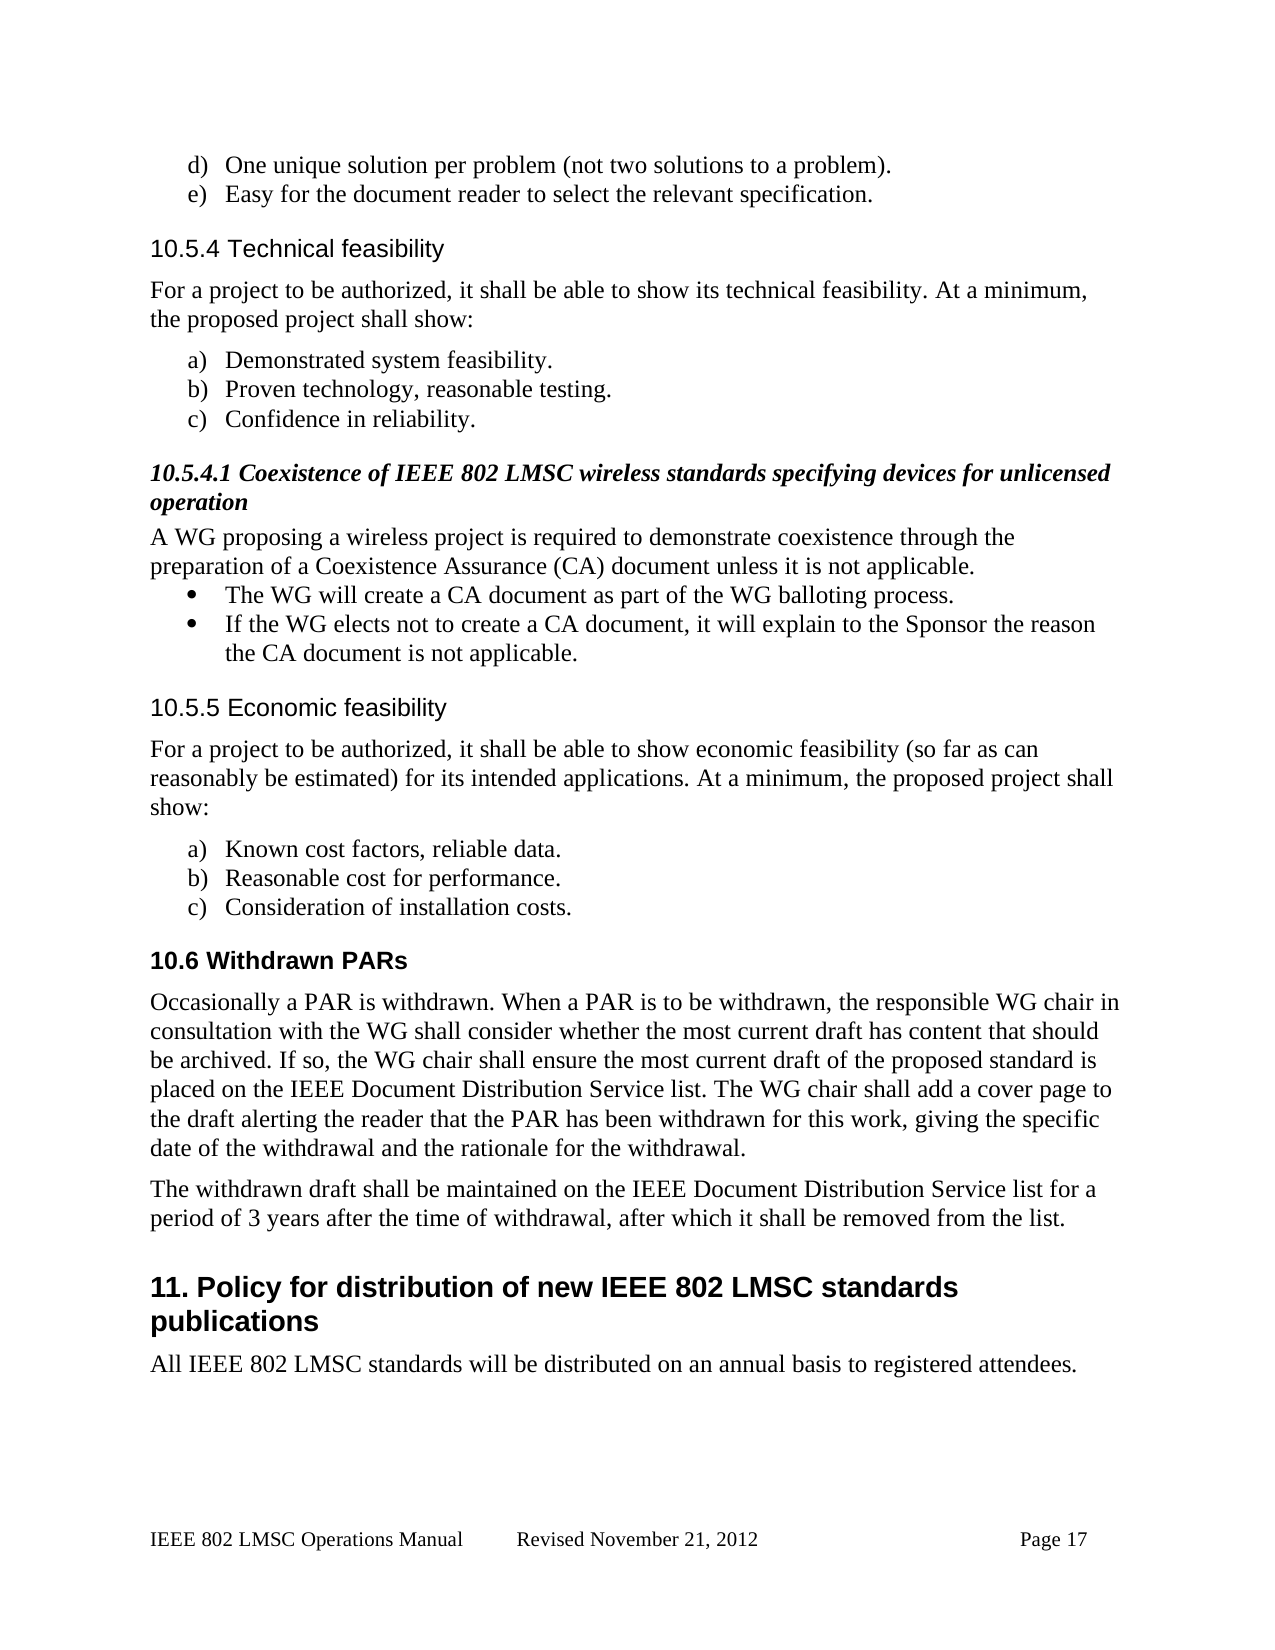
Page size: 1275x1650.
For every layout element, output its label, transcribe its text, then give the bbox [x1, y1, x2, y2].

text All IEEE 802 LMSC standards will be distributed on an annual basis to registered attendees. [150, 1349, 1125, 1378]
list Consideration of installation costs. [187, 892, 1125, 921]
list The WG will create a CA document as part of the WG balloting process. [187, 580, 1125, 609]
subtitle Withdrawn PARs [150, 946, 1125, 975]
subtitle Technical feasibility [150, 234, 1125, 263]
subtitle Policy for distribution of new IEEE 802 LMSC standards publications [150, 1270, 1125, 1337]
list Confidence in reliability. [187, 403, 1125, 432]
subtitle Coexistence of IEEE 802 LMSC wireless standards specifying devices for unlicensed operation [150, 457, 1125, 516]
list Reasonable cost for performance. [187, 862, 1125, 892]
list Demonstrated system feasibility. [187, 345, 1125, 374]
list If the WG elects not to create a CA document, it will explain to the Sponsor the reason the CA document is not applicable. [187, 609, 1125, 667]
list Known cost factors, reliable data. [187, 833, 1125, 862]
text For a project to be authorized, it shall be able to show economic feasibility (so far as can reasonably be estimated) for its intended applications. At a minimum, the proposed project shall show: [150, 734, 1125, 821]
text Occasionally a PAR is withdrawn. When a PAR is to be withdrawn, the responsible WG chair in consultation with the WG shall consider whether the most current draft has content that should be archived. If so, the WG chair shall ensure the most current draft of the proposed standard is placed on the IEEE Document Distribution Service list. The WG chair shall add a cover page to the draft alerting the reader that the PAR has been withdrawn for this work, giving the specific date of the withdrawal and the rationale for the withdrawal. [150, 987, 1125, 1162]
list Proven technology, reasonable testing. [187, 374, 1125, 403]
text The withdrawn draft shall be maintained on the IEEE Document Distribution Service list for a period of 3 years after the time of withdrawal, after which it shall be removed from the list. [150, 1174, 1125, 1232]
list Easy for the document reader to select the relevant specification. [187, 179, 1125, 208]
text A WG proposing a wireless project is required to demonstrate coexistence through the preparation of a Coexistence Assurance (CA) document unless it is not applicable. [150, 522, 1125, 580]
text For a project to be authorized, it shall be able to show its technical feasibility. At a minimum, the proposed project shall show: [150, 275, 1125, 333]
list One unique solution per problem (not two solutions to a problem). [187, 150, 1125, 179]
subtitle Economic feasibility [150, 693, 1125, 722]
